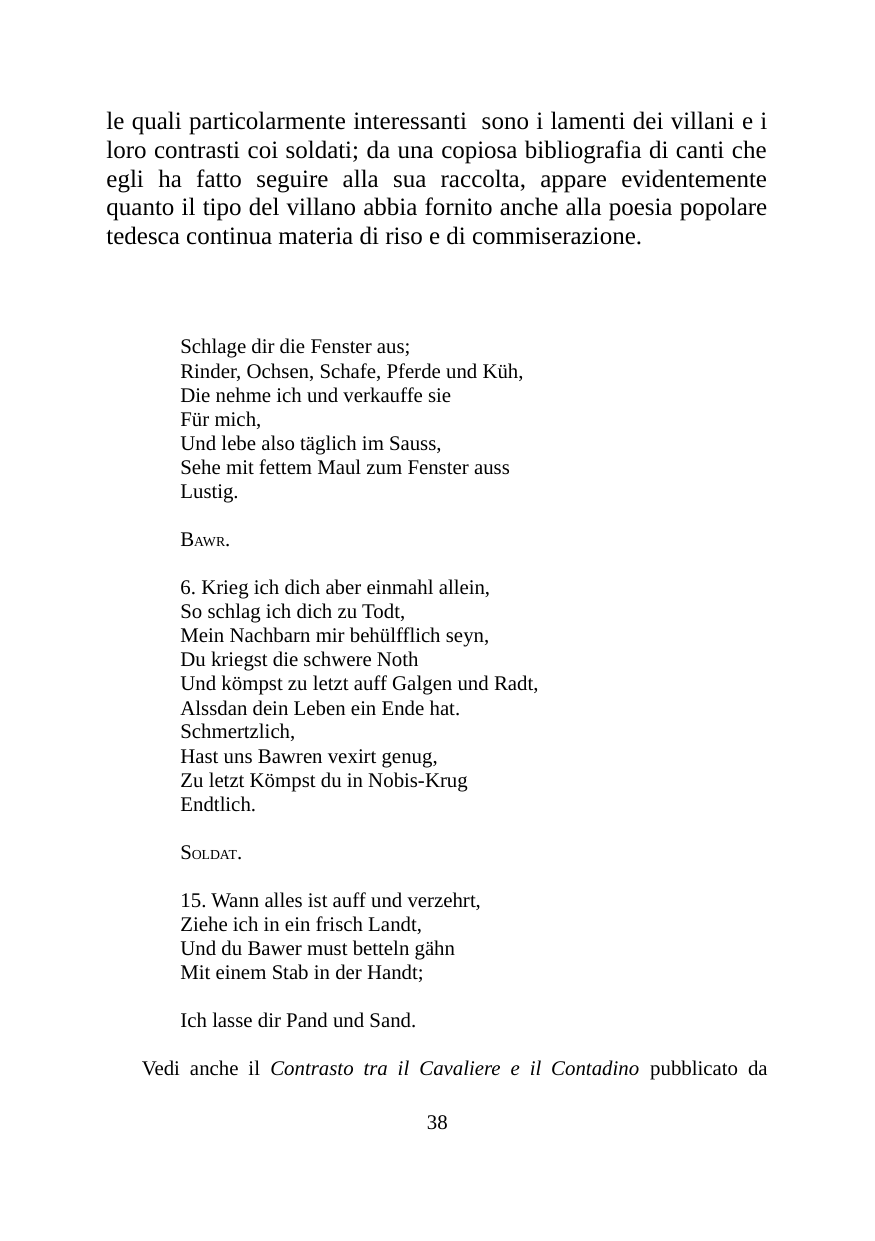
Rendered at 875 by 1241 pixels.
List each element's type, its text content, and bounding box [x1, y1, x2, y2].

text Für mich, [106, 407, 768, 431]
text Schlage dir die Fenster aus; [106, 334, 768, 358]
text 15. Wann alles ist auff und verzehrt, [106, 888, 768, 912]
text Und kömpst zu letzt auff Galgen und Radt, [106, 671, 768, 695]
text Die nehme ich und verkauffe sie [106, 383, 768, 407]
text Vedi anche il Contrasto tra il Cavaliere e il Contadino pubblicato da [106, 1056, 768, 1080]
text 6. Krieg ich dich aber einmahl allein, [106, 575, 768, 599]
text Sehe mit fettem Maul zum Fenster auss [106, 455, 768, 479]
text Bawr. [106, 527, 768, 551]
text Hast uns Bawren vexirt genug, [106, 743, 768, 768]
text Schmertzlich, [106, 719, 768, 743]
text Alssdan dein Leben ein Ende hat. [106, 695, 768, 719]
text Soldat. [106, 840, 768, 864]
text Lustig. [106, 479, 768, 503]
text Rinder, Ochsen, Schafe, Pferde und Küh, [106, 358, 768, 383]
text Mein Nachbarn mir behülfflich seyn, [106, 623, 768, 647]
text Ziehe ich in ein frisch Landt, [106, 912, 768, 936]
text Du kriegst die schwere Noth [106, 647, 768, 671]
text Mit einem Stab in der Handt; [106, 960, 768, 984]
text Zu letzt Kömpst du in Nobis-Krug [106, 768, 768, 792]
text So schlag ich dich zu Todt, [106, 599, 768, 623]
text Ich lasse dir Pand und Sand. [106, 1008, 768, 1032]
text Und du Bawer must betteln gähn [106, 936, 768, 960]
text Per la Germania le condizioni delle popolazioni rurali durante il medio evo furono estesamente illustrate da una bella raccolta di poesie popolari tedesche, pubblicata recentemente dal Bolte, tra le quali particolarmente interessanti sono i lamenti dei villani e i loro contrasti coi soldati; da una copiosa bibliografia di canti che egli ha fatto seguire alla sua raccolta, appare evidentemente quanto il tipo del villano abbia fornito anche alla poesia popolare tedesca continua materia di riso e di commiserazione. [106, 106, 768, 250]
text Endtlich. [106, 792, 768, 816]
text Und lebe also täglich im Sauss, [106, 431, 768, 455]
